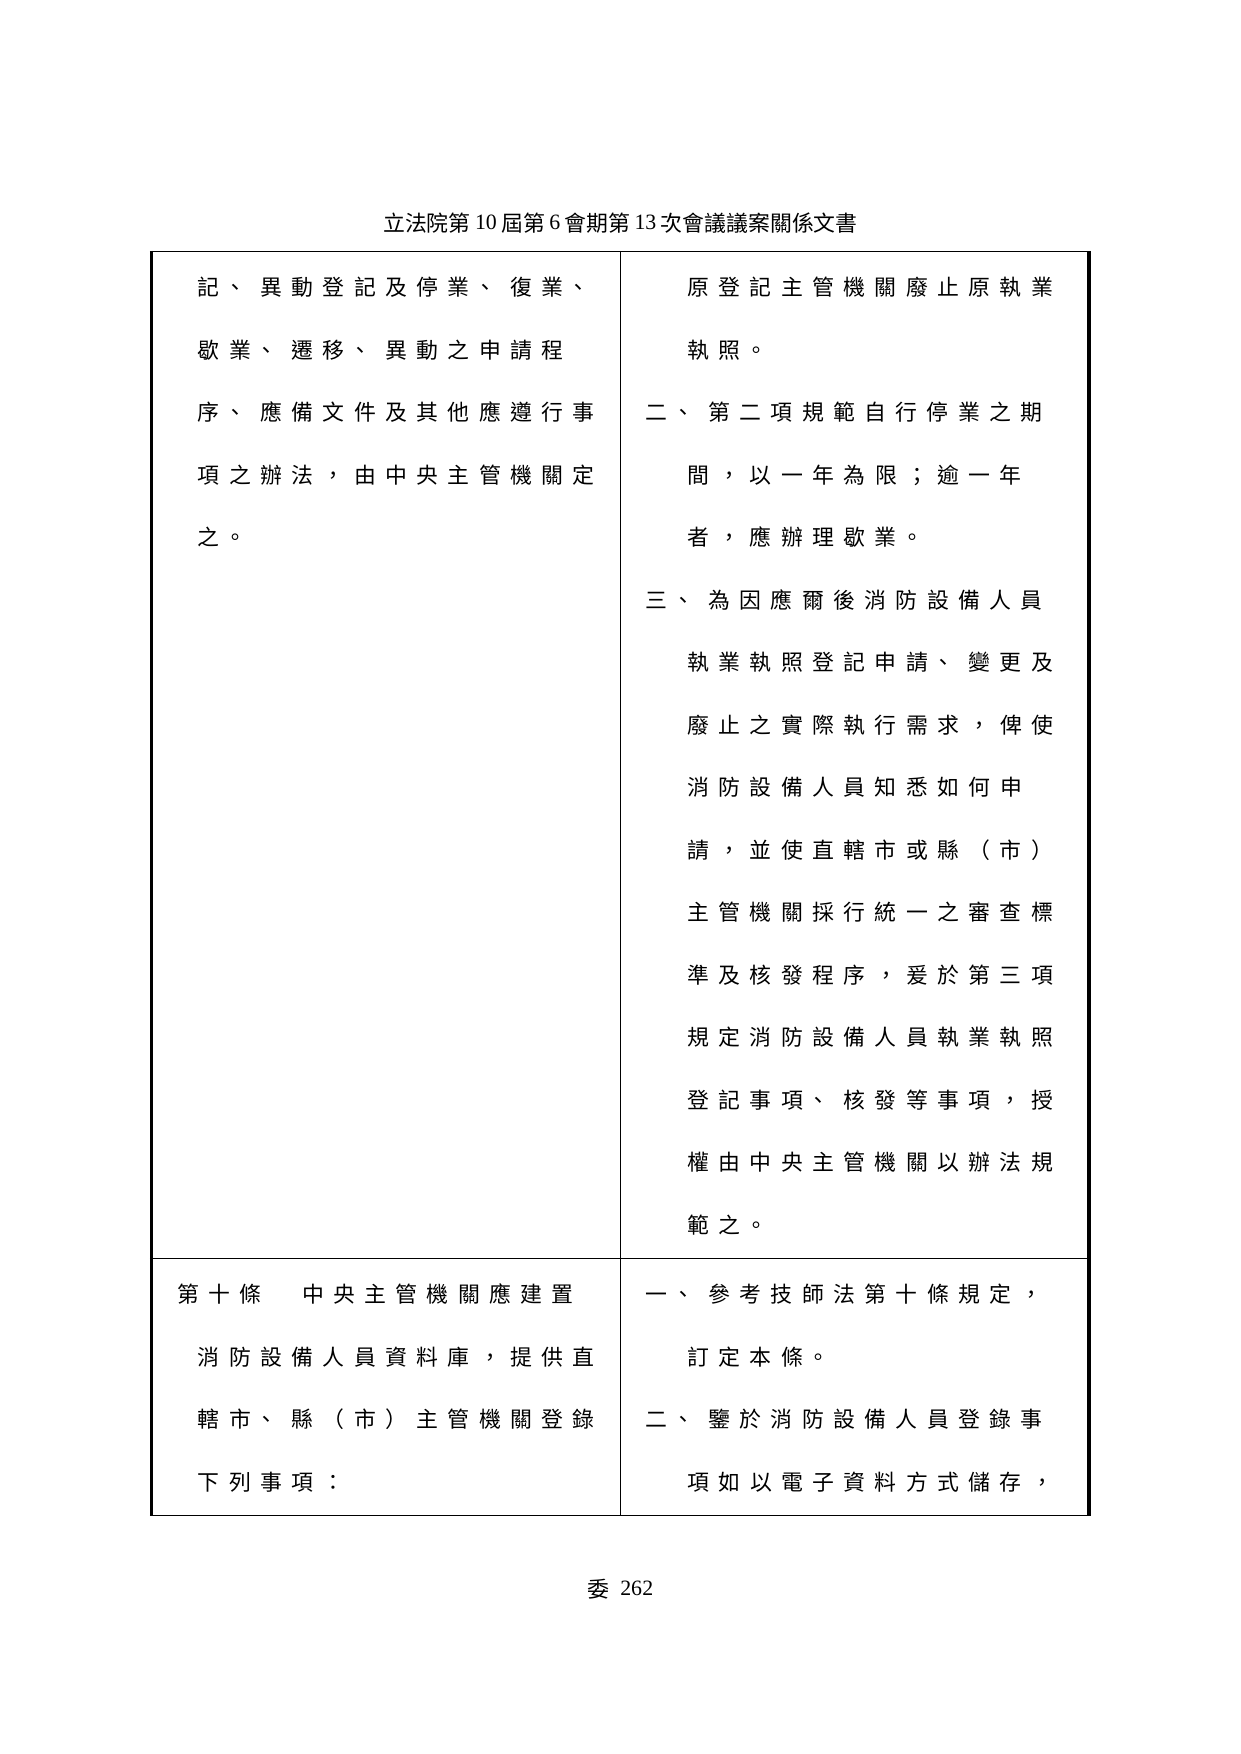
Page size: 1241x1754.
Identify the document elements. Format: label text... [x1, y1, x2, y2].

table_cell 第十條 中央主管機關應建置消防設備人員資料庫，提供直轄市、縣（市）主管機關登錄下列事項： [153, 1259, 620, 1514]
table_cell 記、異動登記及停業、復業、歇業、遷移、異動之申請程序、應備文件及其他應遵行事項之辦法，由中央主管機關定之。 [153, 252, 620, 1258]
table_cell 原登記主管機關廢止原執業執照。 二、第二項規範自行停業之期間，以一年為限；逾一年者，應辦理歇業。 三、為因應爾後消防設備人員執業執照登記申請、變更及廢止之實際執行需求，俾使消防設備人員知悉如何申請，並使直轄市或縣（市）主管機關採行統一之審查標準及核發程序，爰於第三項規定消防設備人員執業執照登記事項、核發等事項，授權由中央主管機關以辦法規範之。 [621, 252, 1087, 1258]
table_cell 一、參考技師法第十條規定，訂定本條。 二、鑒於消防設備人員登錄事項如以電子資料方式儲存， [621, 1259, 1087, 1514]
